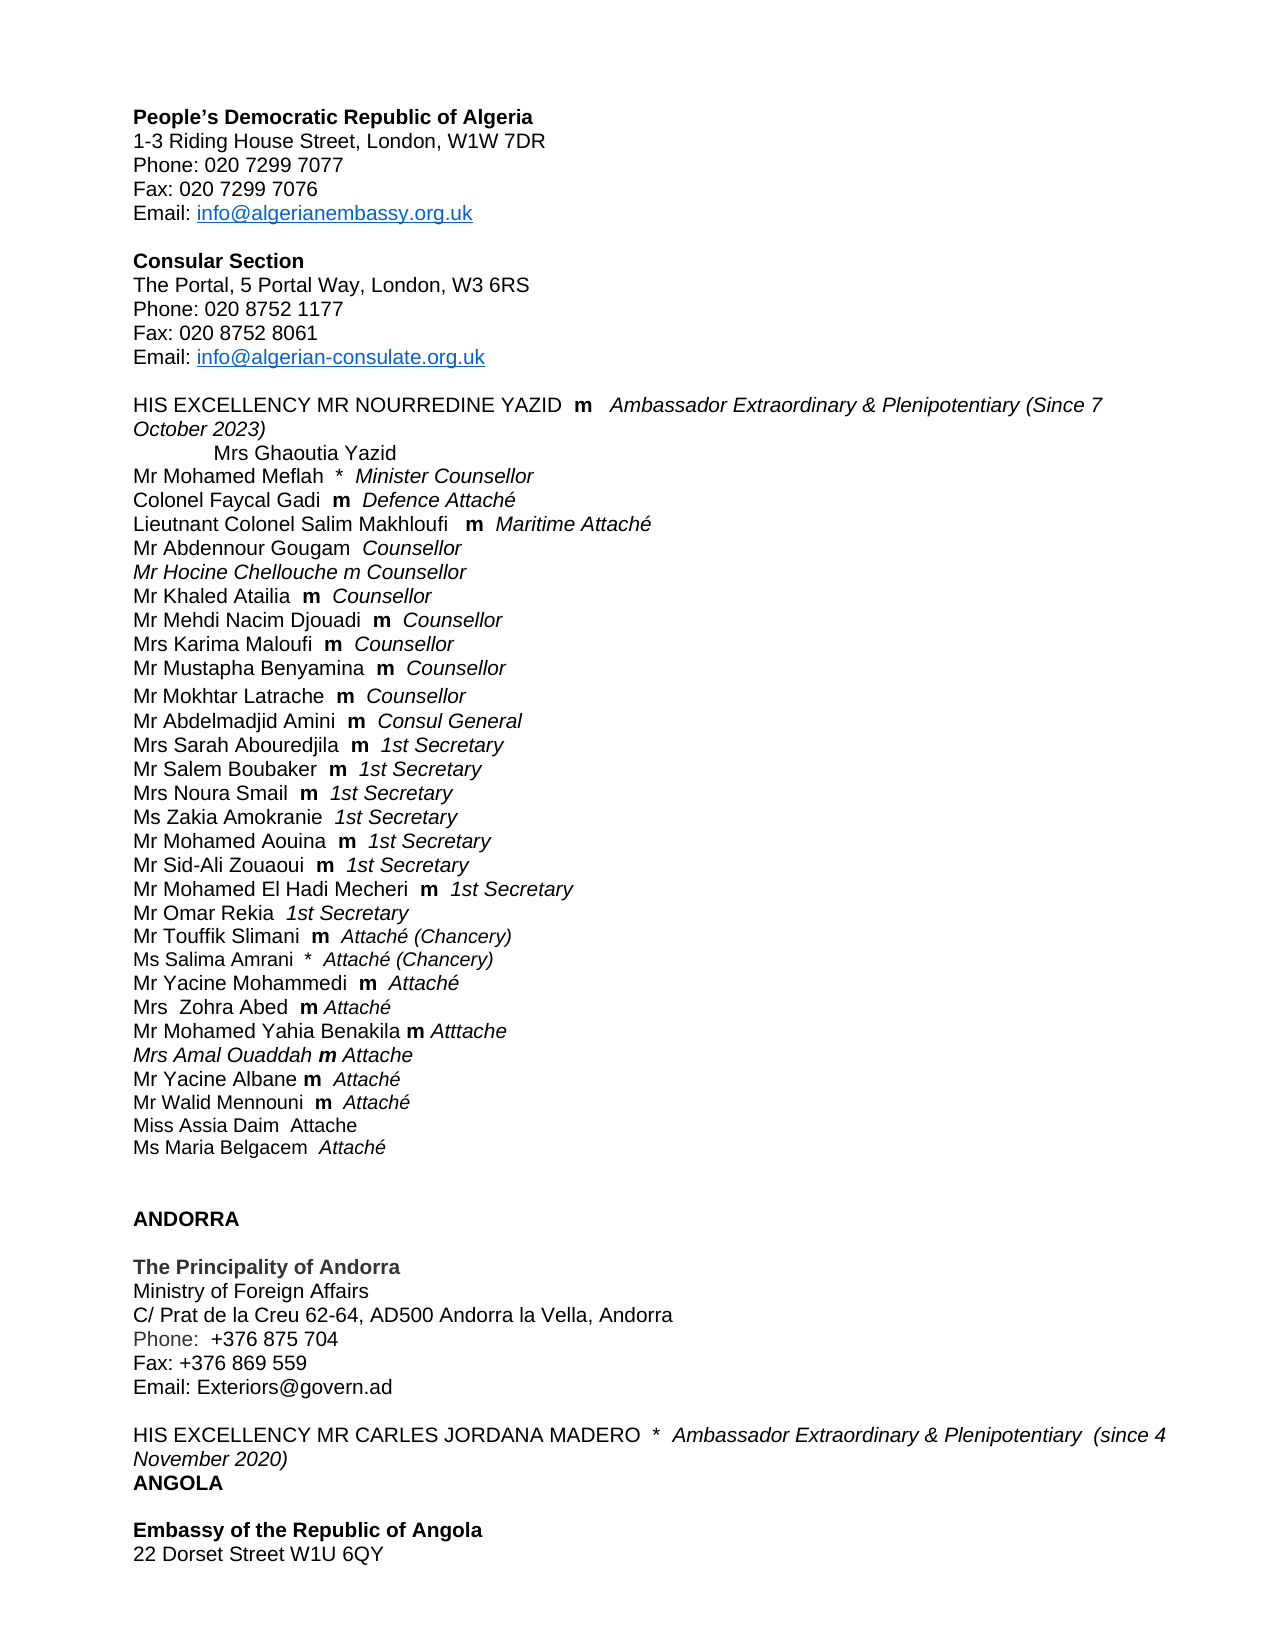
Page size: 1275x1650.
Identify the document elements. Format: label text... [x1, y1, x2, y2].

text Ms Zakia Amokranie 1st Secretary [133, 804, 1181, 828]
text Mr Mehdi Nacim Djouadi m Counsellor [133, 608, 1181, 632]
text Mr Walid Mennouni m Attaché [133, 1091, 1181, 1113]
text Mr Omar Rekia 1st Secretary [133, 900, 1181, 924]
text Ms Maria Belgacem Attaché [133, 1136, 1181, 1159]
subtitle ANGOLA [133, 1470, 1181, 1494]
text The Portal, 5 Portal Way, London, W3 6RS [133, 273, 1181, 297]
text Email: info@algerianembassy.org.uk [133, 201, 1181, 225]
text Mr Mohamed El Hadi Mecheri m 1st Secretary [133, 876, 1181, 900]
text Mr Khaled Atailia m Counsellor [133, 584, 1181, 608]
text Mr Hocine Chellouche m Counsellor [133, 560, 1181, 584]
text Fax: +376 869 559 [133, 1351, 1181, 1374]
text Mrs Karima Maloufi m Counsellor [133, 632, 1181, 656]
text Fax: 020 8752 8061 [133, 321, 1181, 344]
text Mr Yacine Mohammedi m Attaché [133, 971, 1181, 995]
text Phone: +376 875 704 [133, 1327, 1181, 1351]
text HIS EXCELLENCY MR CARLES JORDANA MADERO * Ambassador Extraordinary & Plenipotentiary (since 4 November 2020) [133, 1422, 1181, 1470]
text 22 Dorset Street W1U 6QY [133, 1542, 1181, 1566]
text Mr Abdelmadjid Amini m Consul General [133, 709, 1181, 733]
text People’s Democratic Republic of Algeria [133, 105, 1181, 129]
text Phone: 020 8752 1177 [133, 297, 1181, 321]
text Mrs Sarah Abouredjila m 1st Secretary [133, 733, 1181, 757]
text Mr Mokhtar Latrache m Counsellor [133, 680, 1181, 709]
text Mr Touffik Slimani m Attaché (Chancery) [133, 924, 1181, 948]
text Miss Assia Daim Attache [133, 1113, 1181, 1136]
text Mrs Noura Smail m 1st Secretary [133, 781, 1181, 804]
text Mr Mohamed Meflah * Minister Counsellor [133, 464, 1181, 488]
text Lieutnant Colonel Salim Makhloufi m Maritime Attaché [133, 512, 1181, 536]
text ANDORRA [133, 1207, 1181, 1231]
text 1-3 Riding House Street, London, W1W 7DR [133, 129, 1181, 153]
text Mr Salem Boubaker m 1st Secretary [133, 757, 1181, 781]
text Mrs Amal Ouaddah m Attache [133, 1043, 1181, 1067]
text Mrs Zohra Abed m Attaché [133, 995, 1181, 1019]
text C/ Prat de la Creu 62-64, AD500 Andorra la Vella, Andorra [133, 1303, 1181, 1327]
text Mr Mustapha Benyamina m Counsellor [133, 656, 1181, 680]
text Mrs Ghaoutia Yazid [133, 440, 1181, 464]
text Phone: 020 7299 7077 [133, 153, 1181, 177]
text HIS EXCELLENCY MR NOURREDINE YAZID m Ambassador Extraordinary & Plenipotentiary (Since 7 October 2023) [133, 392, 1181, 440]
text Mr Mohamed Aouina m 1st Secretary [133, 828, 1181, 852]
text Ministry of Foreign Affairs [133, 1279, 1181, 1303]
text Mr Yacine Albane m Attaché [133, 1067, 1181, 1091]
text Mr Mohamed Yahia Benakila m Atttache [133, 1019, 1181, 1043]
subtitle Embassy of the Republic of Angola [133, 1518, 1181, 1542]
text Email: Exteriors@govern.ad [133, 1374, 1181, 1398]
text Consular Section [133, 249, 1181, 273]
text Email: info@algerian-consulate.org.uk [133, 344, 1181, 368]
text Fax: 020 7299 7076 [133, 177, 1181, 201]
text Mr Sid-Ali Zouaoui m 1st Secretary [133, 852, 1181, 876]
text The Principality of Andorra [133, 1255, 1181, 1279]
text Mr Abdennour Gougam Counsellor [133, 536, 1181, 560]
text Ms Salima Amrani * Attaché (Chancery) [133, 948, 1181, 971]
text Colonel Faycal Gadi m Defence Attaché [133, 488, 1181, 512]
